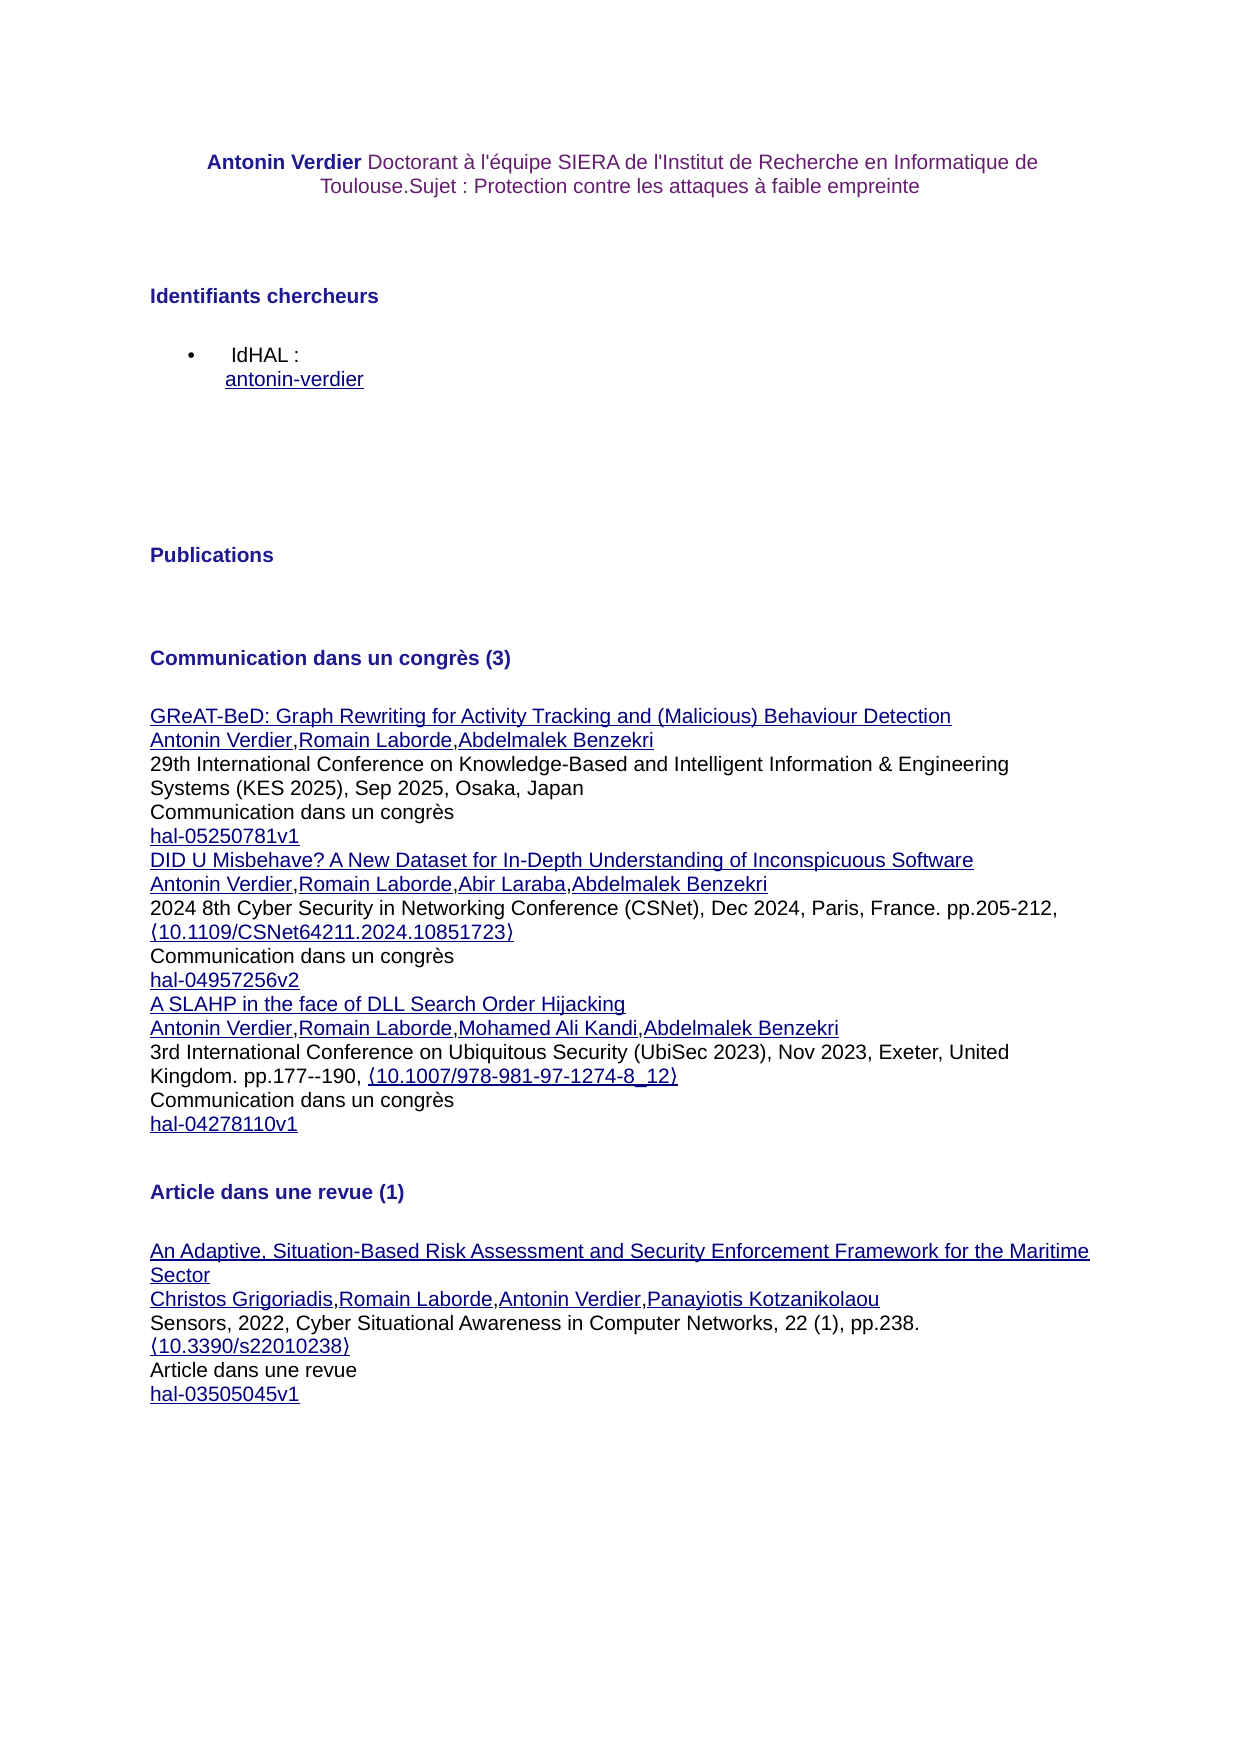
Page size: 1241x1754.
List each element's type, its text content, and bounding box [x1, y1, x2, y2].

subtitle Antonin Verdier Doctorant à l'équipe SIERA de l'Institut de Recherche en Informatique de Toulouse.Sujet : Protection contre les attaques à faible empreinte [150, 150, 1090, 198]
subtitle Article dans une revue (1) [150, 1180, 1090, 1204]
list antonin-verdier [187, 367, 1090, 391]
list IdHAL : [187, 343, 1090, 367]
subtitle Publications [150, 543, 1090, 567]
subtitle Communication dans un congrès (3) [150, 646, 1090, 670]
subtitle Identifiants chercheurs [150, 284, 1090, 308]
table_header GReAT-BeD: Graph Rewriting for Activity Tracking and (Malicious) Behaviour Detection Antonin Verdier,Romain Laborde,Abdelmalek Benzekri 29th International Conference on Knowledge-Based and Intelligent Information & Engineering Systems (KES 2025), Sep 2025, Osaka, Japan Communication dans un congrès hal-05250781v1 [150, 704, 1090, 848]
table_cell DID U Misbehave? A New Dataset for In-Depth Understanding of Inconspicuous Software Antonin Verdier,Romain Laborde,Abir Laraba,Abdelmalek Benzekri 2024 8th Cyber Security in Networking Conference (CSNet), Dec 2024, Paris, France. pp.205-212, ⟨10.1109/CSNet64211.2024.10851723⟩ Communication dans un congrès hal-04957256v2 [150, 848, 1090, 992]
table_header Sector Christos Grigoriadis,Romain Laborde,Antonin Verdier,Panayiotis Kotzanikolaou Sensors, 2022, Cyber Situational Awareness in Computer Networks, 22 (1), pp.238. ⟨10.3390/s22010238⟩ Article dans une revue hal-03505045v1 [150, 1261, 1090, 1406]
table_header An Adaptive, Situation-Based Risk Assessment and Security Enforcement Framework for the Maritime [150, 1239, 1090, 1259]
table_cell A SLAHP in the face of DLL Search Order Hijacking Antonin Verdier,Romain Laborde,Mohamed Ali Kandi,Abdelmalek Benzekri 3rd International Conference on Ubiquitous Security (UbiSec 2023), Nov 2023, Exeter, United Kingdom. pp.177--190, ⟨10.1007/978-981-97-1274-8_12⟩ Communication dans un congrès hal-04278110v1 [150, 992, 1090, 1135]
